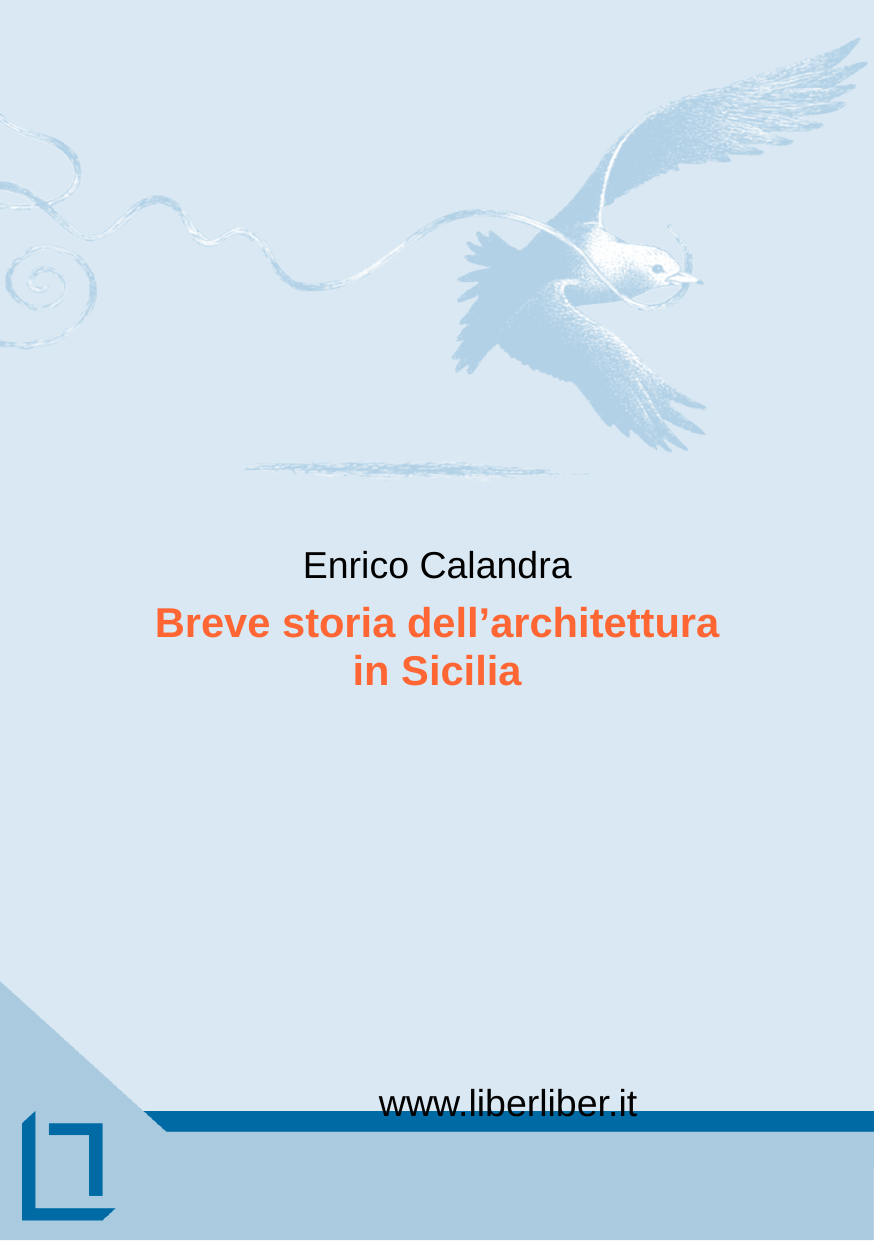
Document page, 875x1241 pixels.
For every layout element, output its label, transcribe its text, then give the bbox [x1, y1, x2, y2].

text www.liberliber.it [331, 1081, 685, 1124]
picture [0, 0, 874, 1241]
text Enrico Calandra [94, 543, 779, 586]
text Breve storia dell’architettura in Sicilia [94, 598, 779, 694]
